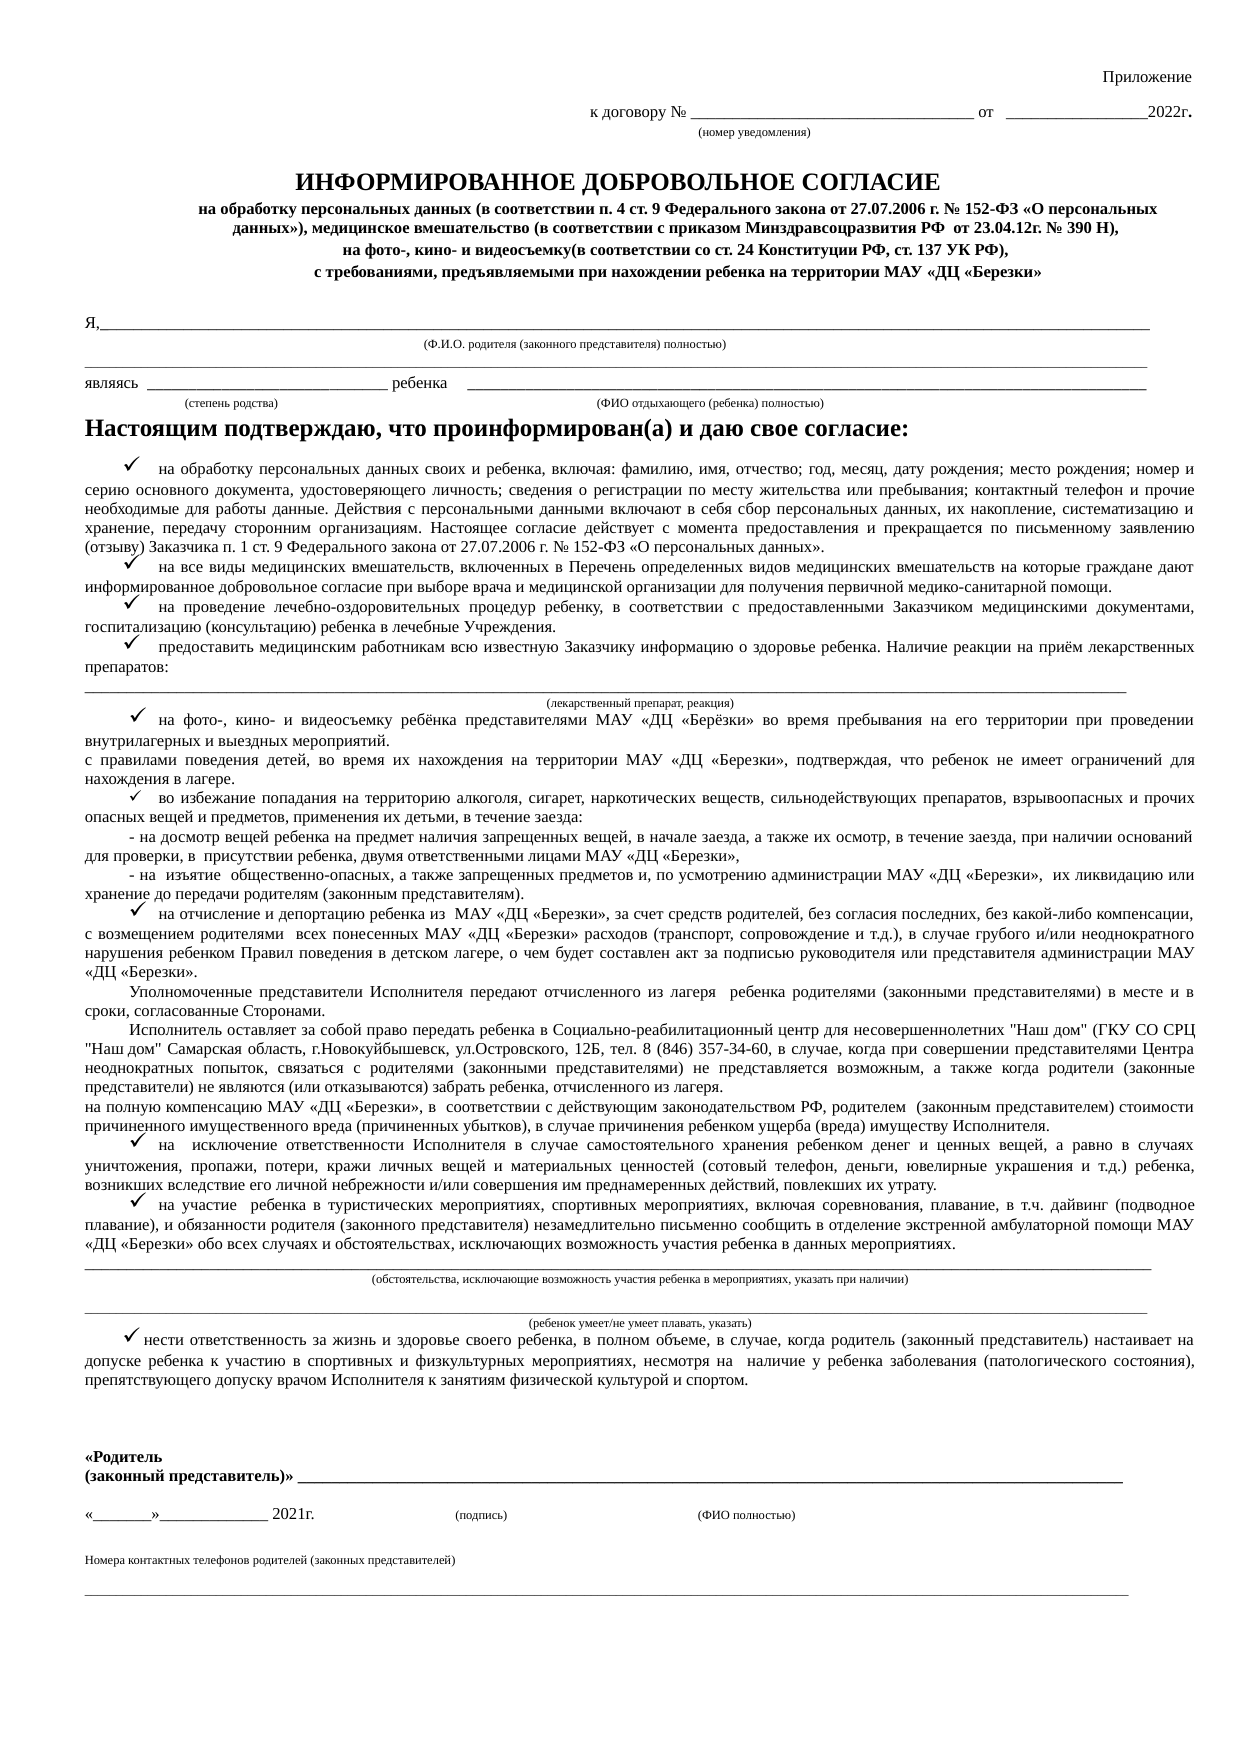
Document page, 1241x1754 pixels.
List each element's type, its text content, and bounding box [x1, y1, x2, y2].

text на обработку персональных данных (в соответствии п. 4 ст. 9 Федерального закона от 27.07.2006 г. № 152-ФЗ «О персональных данных»), медицинское вмешательство (в соответствии с приказом Минздравсоцразвития РФ от 23.04.12г. № 390 Н), [159, 198, 1196, 237]
text - на изъятие общественно-опасных, а также запрещенных предметов и, по усмотрению администрации МАУ «ДЦ «Березки», их ликвидацию или хранение до передачи родителям (законным представителям). [84, 865, 1196, 903]
list нести ответственность за жизнь и здоровье своего ребенка, в полном объеме, в случае, когда родитель (законный представитель) настаивает на допуске ребенка к участию в спортивных и физкультурных мероприятиях, несмотря на наличие у ребенка заболевания (патологического состояния), препятствующего допуску врачом Исполнителя к занятиям физической культурой и спортом. [84, 1330, 1196, 1389]
text (номер уведомления) [84, 124, 1196, 139]
text на полную компенсацию МАУ «ДЦ «Березки», в соответствии с действующим законодательством РФ, родителем (законным представителем) стоимости причиненного имущественного вреда (причиненных убытков), в случае причинения ребенком ущерба (вреда) имуществу Исполнителя. [84, 1096, 1196, 1135]
text ________________________________________________________________________________________________________________________________ [84, 1253, 1196, 1272]
list на обработку персональных данных своих и ребенка, включая: фамилию, имя, отчество; год, месяц, дату рождения; место рождения; номер и серию основного документа, удостоверяющего личность; сведения о регистрации по месту жительства или пребывания; контактный телефон и прочие необходимые для работы данные. Действия с персональными данными включают в себя сбор персональных данных, их накопление, систематизацию и хранение, передачу сторонним организациям. Настоящее согласие действует с момента предоставления и прекращается по письменному заявлению (отзыву) Заказчика п. 1 ст. 9 Федерального закона от 27.07.2006 г. № 152-ФЗ «О персональных данных». [84, 459, 1196, 556]
text - на досмотр вещей ребенка на предмет наличия запрещенных вещей, в начале заезда, а также их осмотр, в течение заезда, при наличии оснований для проверки, в присутствии ребенка, двумя ответственными лицами МАУ «ДЦ «Березки», [84, 826, 1196, 865]
text __________________________________________________________________________________________________________________________________________________________________________ [84, 1301, 1196, 1315]
text Приложение [84, 66, 1196, 86]
list во избежание попадания на территорию алкоголя, сигарет, наркотических веществ, сильнодействующих препаратов, взрывоопасных и прочих опасных вещей и предметов, применения их детьми, в течение заезда: [84, 788, 1196, 826]
text «Родитель [84, 1446, 1196, 1466]
text (ребенок умеет/не умеет плавать, указать) [84, 1315, 1196, 1330]
text с требованиями, предъявляемыми при нахождении ребенка на территории МАУ «ДЦ «Березки» [159, 262, 1196, 281]
text (законный представитель)» ___________________________________________________________________________________________________ [84, 1466, 1196, 1485]
list на фото-, кино- и видеосъемку ребёнка представителями МАУ «ДЦ «Берёзки» во время пребывания на его территории при проведении внутрилагерных и выездных мероприятий. [84, 710, 1196, 750]
text _______________________________________________________________________________________________________________________________________________________________________ [84, 1582, 1196, 1597]
list на отчисление и депортацию ребенка из МАУ «ДЦ «Березки», за счет средств родителей, без согласия последних, без какой-либо компенсации, с возмещением родителями всех понесенных МАУ «ДЦ «Березки» расходов (транспорт, сопровождение и т.д.), в случае грубого и/или неоднократного нарушения ребенком Правил поведения в детском лагере, о чем будет составлен акт за подписью руководителя или представителя администрации МАУ «ДЦ «Березки». [84, 903, 1196, 981]
list предоставить медицинским работникам всю известную Заказчику информацию о здоровье ребенка. Наличие реакции на приём лекарственных препаратов: _____________________________________________________________________________________________________________________________ [84, 636, 1196, 695]
text __________________________________________________________________________________________________________________________________________________________________________ [84, 355, 1196, 369]
list на исключение ответственности Исполнителя в случае самостоятельного хранения ребенком денег и ценных вещей, а равно в случаях уничтожения, пропажи, потери, кражи личных вещей и материальных ценностей (сотовый телефон, деньги, ювелирные украшения и т.д.) ребенка, возникших вследствие его личной небрежности и/или совершения им преднамеренных действий, повлекших их утрату. [84, 1135, 1196, 1194]
text являясь _____________________________ ребенка __________________________________________________________________________________ [84, 372, 1196, 392]
text Номера контактных телефонов родителей (законных представителей) [84, 1553, 1196, 1567]
text «_______»_____________ 2021г. (подпись) (ФИО полностью) [84, 1504, 1196, 1523]
list на участие ребенка в туристических мероприятиях, спортивных мероприятиях, включая соревнования, плавание, в т.ч. дайвинг (подводное плавание), и обязанности родителя (законного представителя) незамедлительно письменно сообщить в отделение экстренной амбулаторной помощи МАУ «ДЦ «Березки» обо всех случаях и обстоятельствах, исключающих возможность участия ребенка в данных мероприятиях. [84, 1194, 1196, 1253]
text с правилами поведения детей, во время их нахождения на территории МАУ «ДЦ «Березки», подтверждая, что ребенок не имеет ограничений для нахождения в лагере. [84, 750, 1196, 788]
text (обстоятельства, исключающие возможность участия ребенка в мероприятиях, указать при наличии) [84, 1272, 1196, 1287]
text к договору № __________________________________ от _________________2022г. [84, 102, 1192, 121]
text Уполномоченные представители Исполнителя передают отчисленного из лагеря ребенка родителями (законными представителями) в месте и в сроки, согласованные Сторонами. [84, 981, 1196, 1020]
text (лекарственный препарат, реакция) [84, 695, 1196, 710]
text (Ф.И.О. родителя (законного представителя) полностью) [84, 335, 1196, 352]
text ИНФОРМИРОВАННОЕ ДОБРОВОЛЬНОЕ СОГЛАСИЕ [84, 167, 1152, 196]
list на проведение лечебно-оздоровительных процедур ребенку, в соответствии с предоставленными Заказчиком медицинскими документами, госпитализацию (консультацию) ребенка в лечебные Учреждения. [84, 596, 1196, 636]
text Исполнитель оставляет за собой право передать ребенка в Социально-реабилитационный центр для несовершеннолетних "Наш дом" (ГКУ СО СРЦ "Наш дом" Самарская область, г.Новокуйбышевск, ул.Островского, 12Б, тел. 8 (846) 357-34-60, в случае, когда при совершении представителями Центра неоднократных попыток, связаться с родителями (законными представителями) не представляется возможным, а также когда родители (законные представители) не являются (или отказываются) забрать ребенка, отчисленного из лагеря. [84, 1020, 1196, 1096]
list на все виды медицинских вмешательств, включенных в Перечень определенных видов медицинских вмешательств на которые граждане дают информированное добровольное согласие при выборе врача и медицинской организации для получения первичной медико-санитарной помощи. [84, 556, 1196, 596]
text Я,______________________________________________________________________________________________________________________________ [84, 312, 1196, 332]
text на фото-, кино- и видеосъемку(в соответствии со ст. 24 Конституции РФ, ст. 137 УК РФ), [159, 240, 1196, 259]
text Настоящим подтверждаю, что проинформирован(а) и даю свое согласие: [84, 413, 1196, 441]
text (степень родства) (ФИО отдыхающего (ребенка) полностью) [84, 395, 1196, 410]
